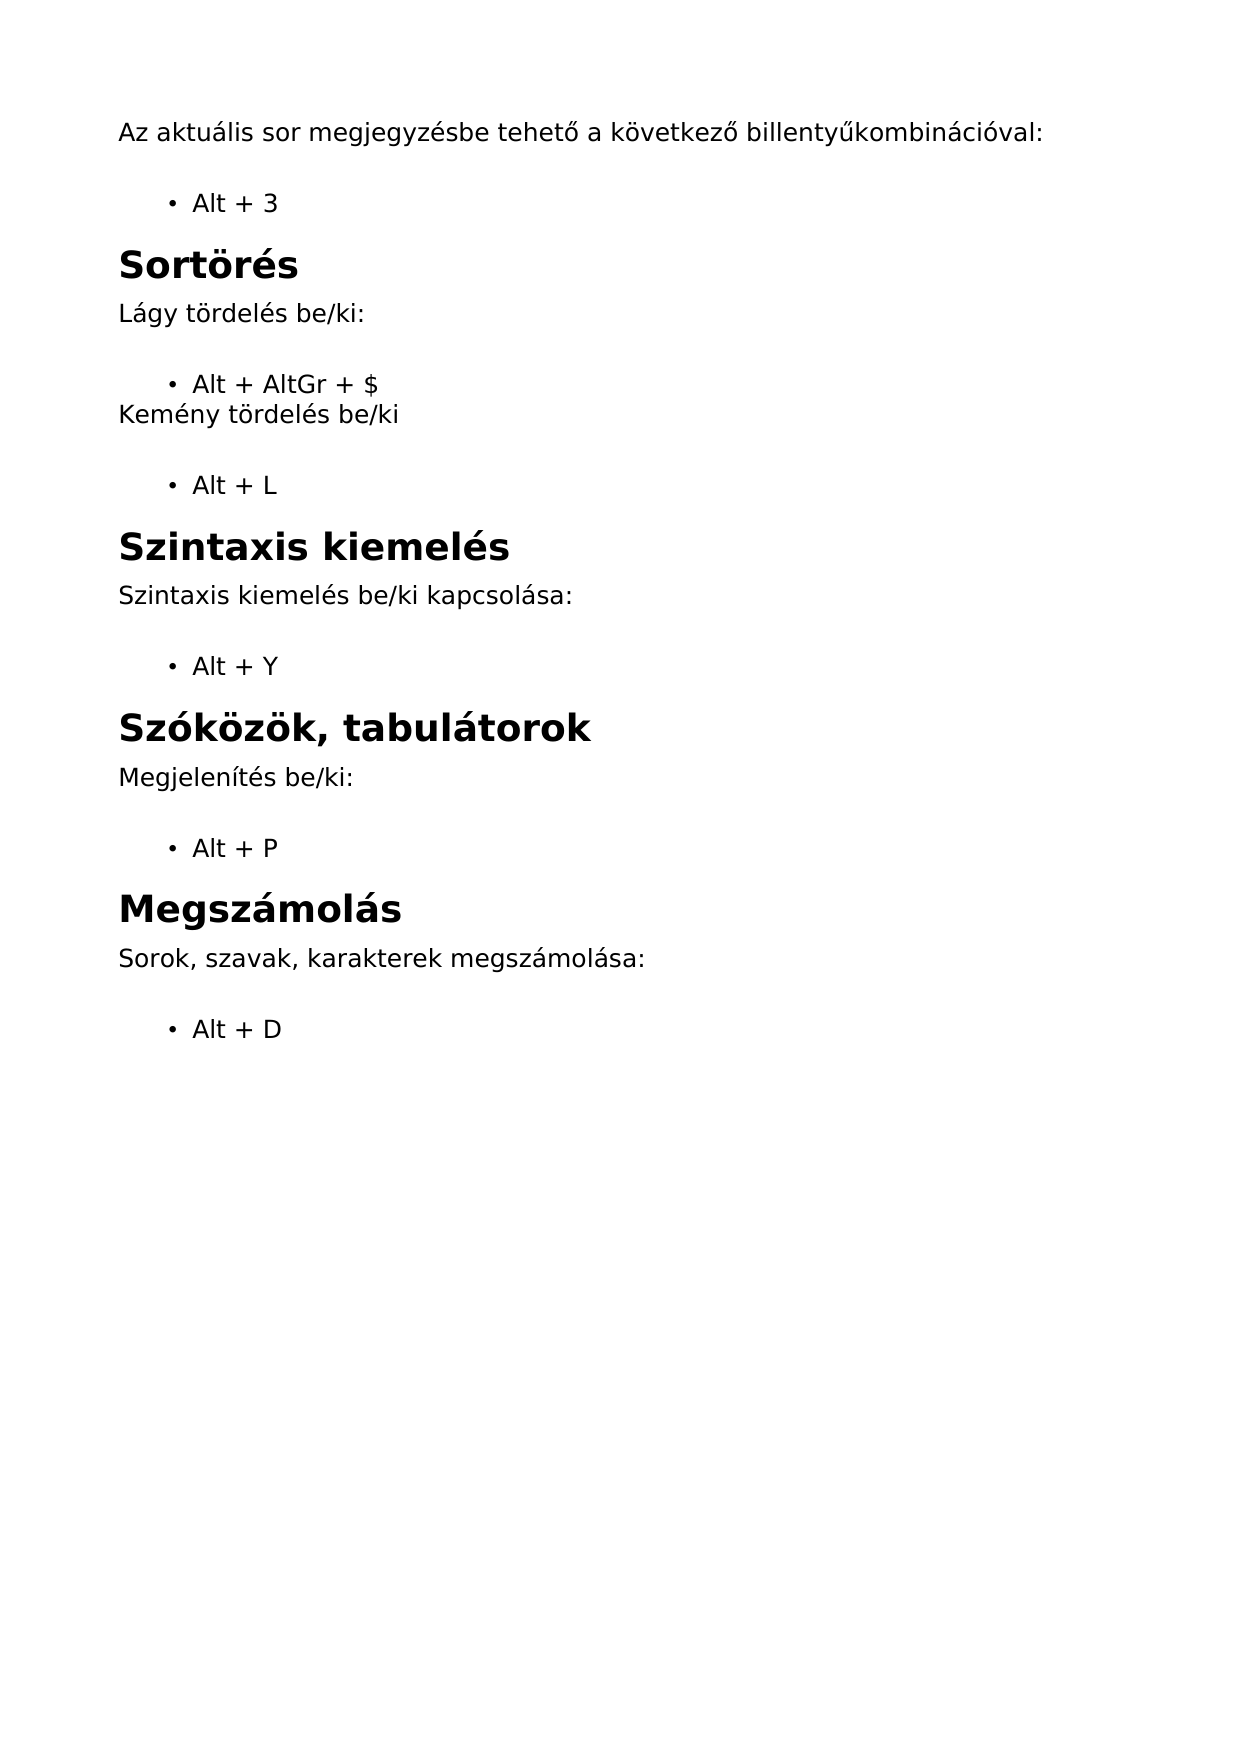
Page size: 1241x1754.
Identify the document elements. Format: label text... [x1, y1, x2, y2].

subtitle Szintaxis kiemelés [118, 525, 1122, 569]
subtitle Sortörés [118, 243, 1122, 287]
list Alt + D [177, 1015, 1122, 1044]
list Alt + AltGr + $ [177, 371, 1122, 400]
list Alt + P [177, 834, 1122, 863]
text Megjelenítés be/ki: [118, 763, 1122, 792]
subtitle Megszámolás [118, 888, 1122, 932]
subtitle Szóközök, tabulátorok [118, 707, 1122, 750]
text Lágy tördelés be/ki: [118, 299, 1122, 329]
text Szintaxis kiemelés be/ki kapcsolása: [118, 581, 1122, 611]
list Alt + 3 [177, 189, 1122, 218]
text Az aktuális sor megjegyzésbe tehető a következő billentyűkombinációval: [118, 118, 1122, 147]
text Sorok, szavak, karakterek megszámolása: [118, 944, 1122, 973]
text Kemény tördelés be/ki [118, 400, 1122, 429]
list Alt + Y [177, 652, 1122, 682]
list Alt + L [177, 471, 1122, 500]
